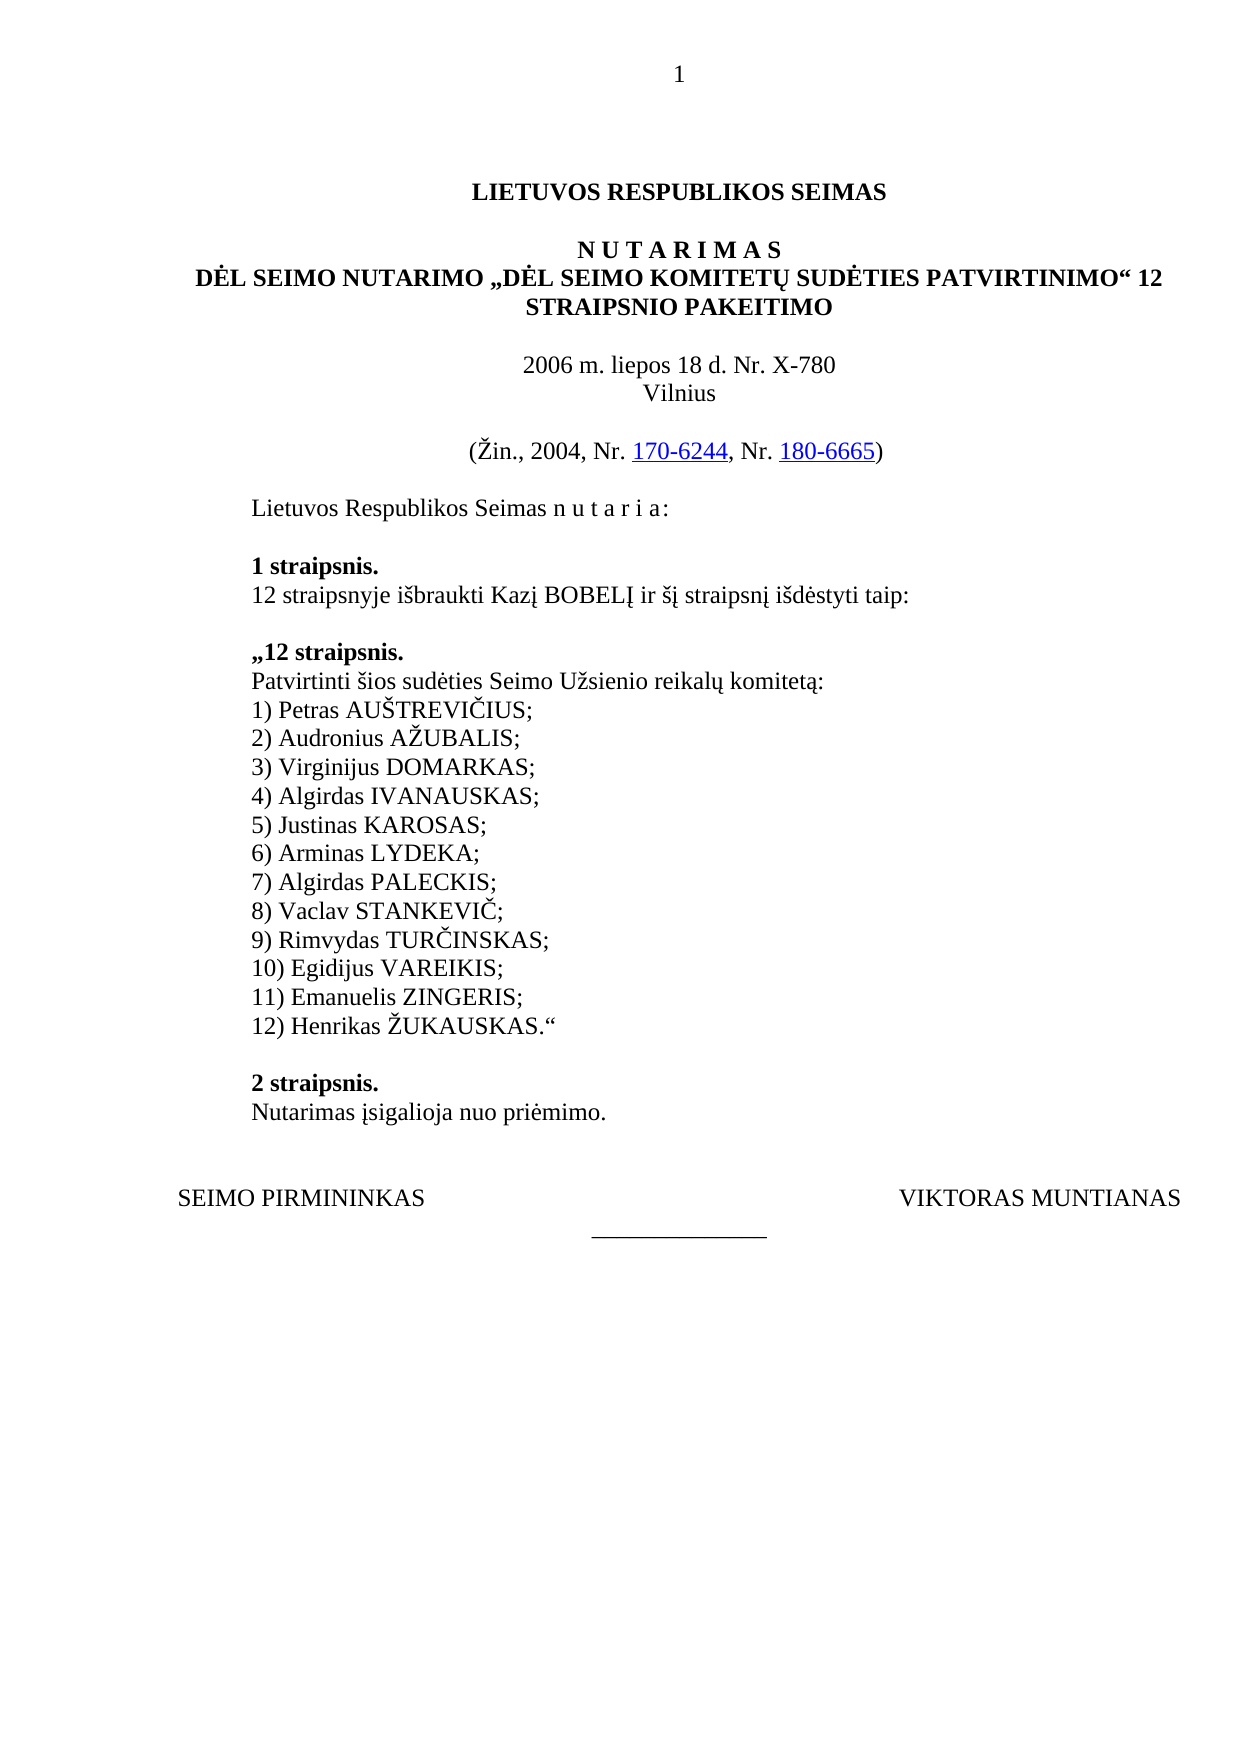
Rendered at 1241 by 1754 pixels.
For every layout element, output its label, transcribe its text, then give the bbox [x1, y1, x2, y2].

text DĖL SEIMO NUTARIMO „DĖL SEIMO KOMITETŲ SUDĖTIES PATVIRTINIMO“ 12 STRAIPSNIO PAKEITIMO [177, 263, 1181, 321]
text 8) Vaclav STANKEVIČ; [177, 896, 1181, 925]
text ______________ [177, 1212, 1181, 1241]
text 2006 m. liepos 18 d. Nr. X-780 [177, 350, 1181, 378]
text Patvirtinti šios sudėties Seimo Užsienio reikalų komitetą: [177, 666, 1181, 695]
text SEIMO PIRMININKAS VIKTORAS MUNTIANAS [177, 1183, 1181, 1212]
text (Žin., 2004, Nr. 170-6244, Nr. 180-6665) [177, 436, 1181, 465]
text 4) Algirdas IVANAUSKAS; [177, 781, 1181, 810]
text Nutarimas įsigalioja nuo priėmimo. [177, 1097, 1181, 1126]
text 1) Petras AUŠTREVIČIUS; [177, 695, 1181, 723]
text 2) Audronius AŽUBALIS; [177, 723, 1181, 752]
text 12) Henrikas ŽUKAUSKAS.“ [177, 1011, 1181, 1040]
text 1 straipsnis. [177, 551, 1181, 580]
text „12 straipsnis. [177, 637, 1181, 666]
text N U T A R I M A S [177, 235, 1181, 263]
text Vilnius [177, 378, 1181, 407]
text 10) Egidijus VAREIKIS; [177, 953, 1181, 982]
text Lietuvos Respublikos Seimas nutaria: [177, 493, 1181, 522]
text 2 straipsnis. [177, 1068, 1181, 1097]
text 12 straipsnyje išbraukti Kazį BOBELĮ ir šį straipsnį išdėstyti taip: [177, 580, 1181, 608]
text 5) Justinas KAROSAS; [177, 810, 1181, 838]
text 3) Virginijus DOMARKAS; [177, 752, 1181, 781]
text 11) Emanuelis ZINGERIS; [177, 982, 1181, 1011]
text 6) Arminas LYDEKA; [177, 838, 1181, 867]
text 7) Algirdas PALECKIS; [177, 867, 1181, 896]
text LIETUVOS RESPUBLIKOS SEIMAS [177, 177, 1181, 206]
text 9) Rimvydas TURČINSKAS; [177, 925, 1181, 953]
